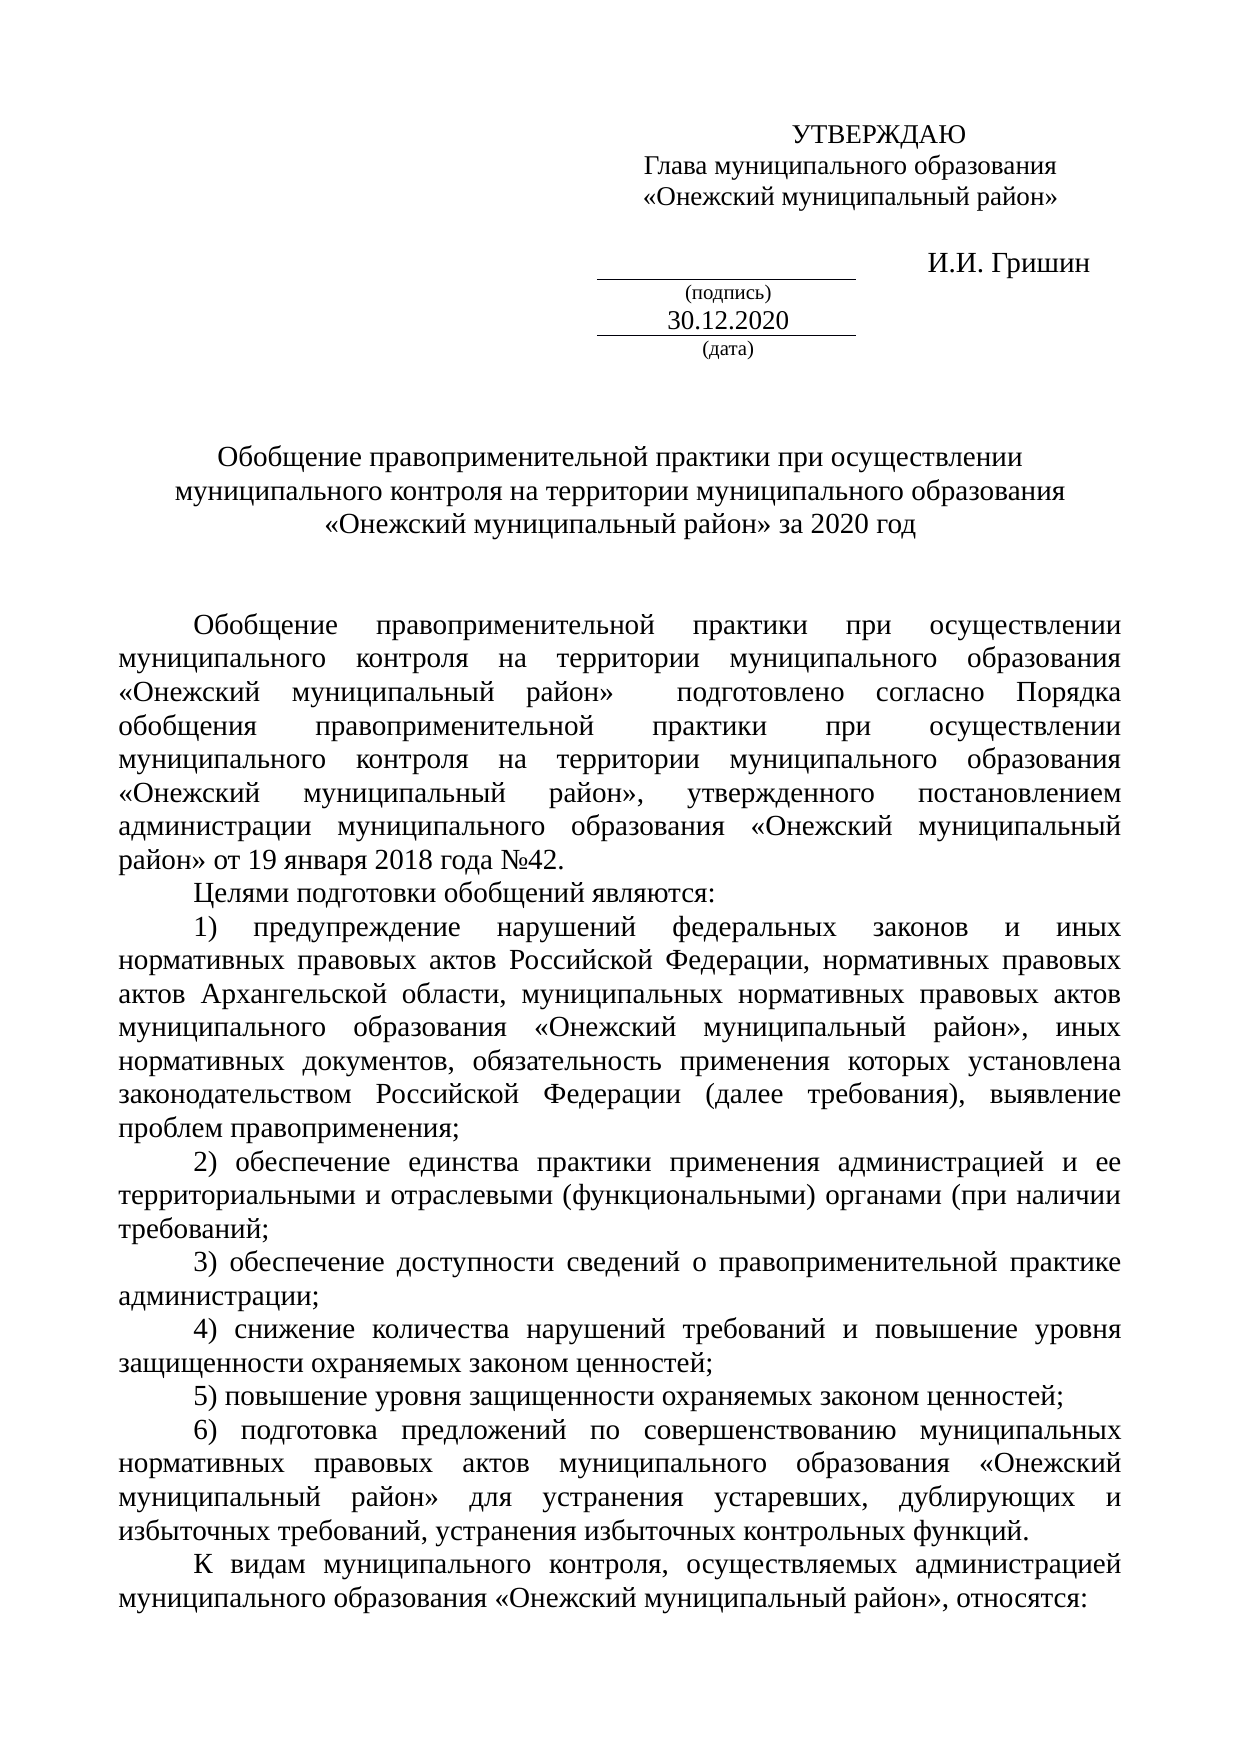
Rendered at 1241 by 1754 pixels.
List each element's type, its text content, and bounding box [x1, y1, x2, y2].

table_cell [856, 212, 1101, 245]
table_cell [597, 212, 856, 245]
table_cell (дата) [597, 336, 856, 360]
text 6) подготовка предложений по совершенствованию муниципальных нормативных правовых актов муниципального образования «Онежский муниципальный район» для устранения устаревших, дублирующих и избыточных требований, устранения избыточных контрольных функций. [118, 1412, 1122, 1546]
text Обобщение правоприменительной практики при осуществлении муниципального контроля на территории муниципального образования «Онежский муниципальный район» за 2020 год [118, 439, 1122, 540]
table_cell [856, 335, 1101, 360]
table_cell [856, 279, 1101, 304]
table_cell И.И. Гришин [856, 245, 1101, 279]
table_cell 30.12.2020 [597, 304, 856, 335]
text 1) предупреждение нарушений федеральных законов и иных нормативных правовых актов Российской Федерации, нормативных правовых актов Архангельской области, муниципальных нормативных правовых актов муниципального образования «Онежский муниципальный район», иных нормативных документов, обязательность применения которых установлена законодательством Российской Федерации (далее требования), выявление проблем правоприменения; [118, 909, 1122, 1144]
table_cell Глава муниципального образования «Онежский муниципальный район» [597, 149, 1101, 212]
text 3) обеспечение доступности сведений о правоприменительной практике администрации; [118, 1244, 1122, 1311]
table_cell [856, 304, 1101, 335]
text 5) повышение уровня защищенности охраняемых законом ценностей; [118, 1378, 1122, 1412]
text Обобщение правоприменительной практики при осуществлении муниципального контроля на территории муниципального образования «Онежский муниципальный район» подготовлено согласно Порядка обобщения правоприменительной практики при осуществлении муниципального контроля на территории муниципального образования «Онежский муниципальный район», утвержденного постановлением администрации муниципального образования «Онежский муниципальный район» от 19 января 2018 года №42. [118, 607, 1122, 875]
table_header УТВЕРЖДАЮ [597, 118, 1101, 149]
table_cell (подпись) [597, 280, 856, 304]
text 2) обеспечение единства практики применения администрацией и ее территориальными и отраслевыми (функциональными) органами (при наличии требований; [118, 1144, 1122, 1244]
text К видам муниципального контроля, осуществляемых администрацией муниципального образования «Онежский муниципальный район», относятся: [118, 1546, 1122, 1613]
text Целями подготовки обобщений являются: [118, 875, 1122, 909]
table_cell [597, 245, 856, 279]
text 4) снижение количества нарушений требований и повышение уровня защищенности охраняемых законом ценностей; [118, 1311, 1122, 1378]
